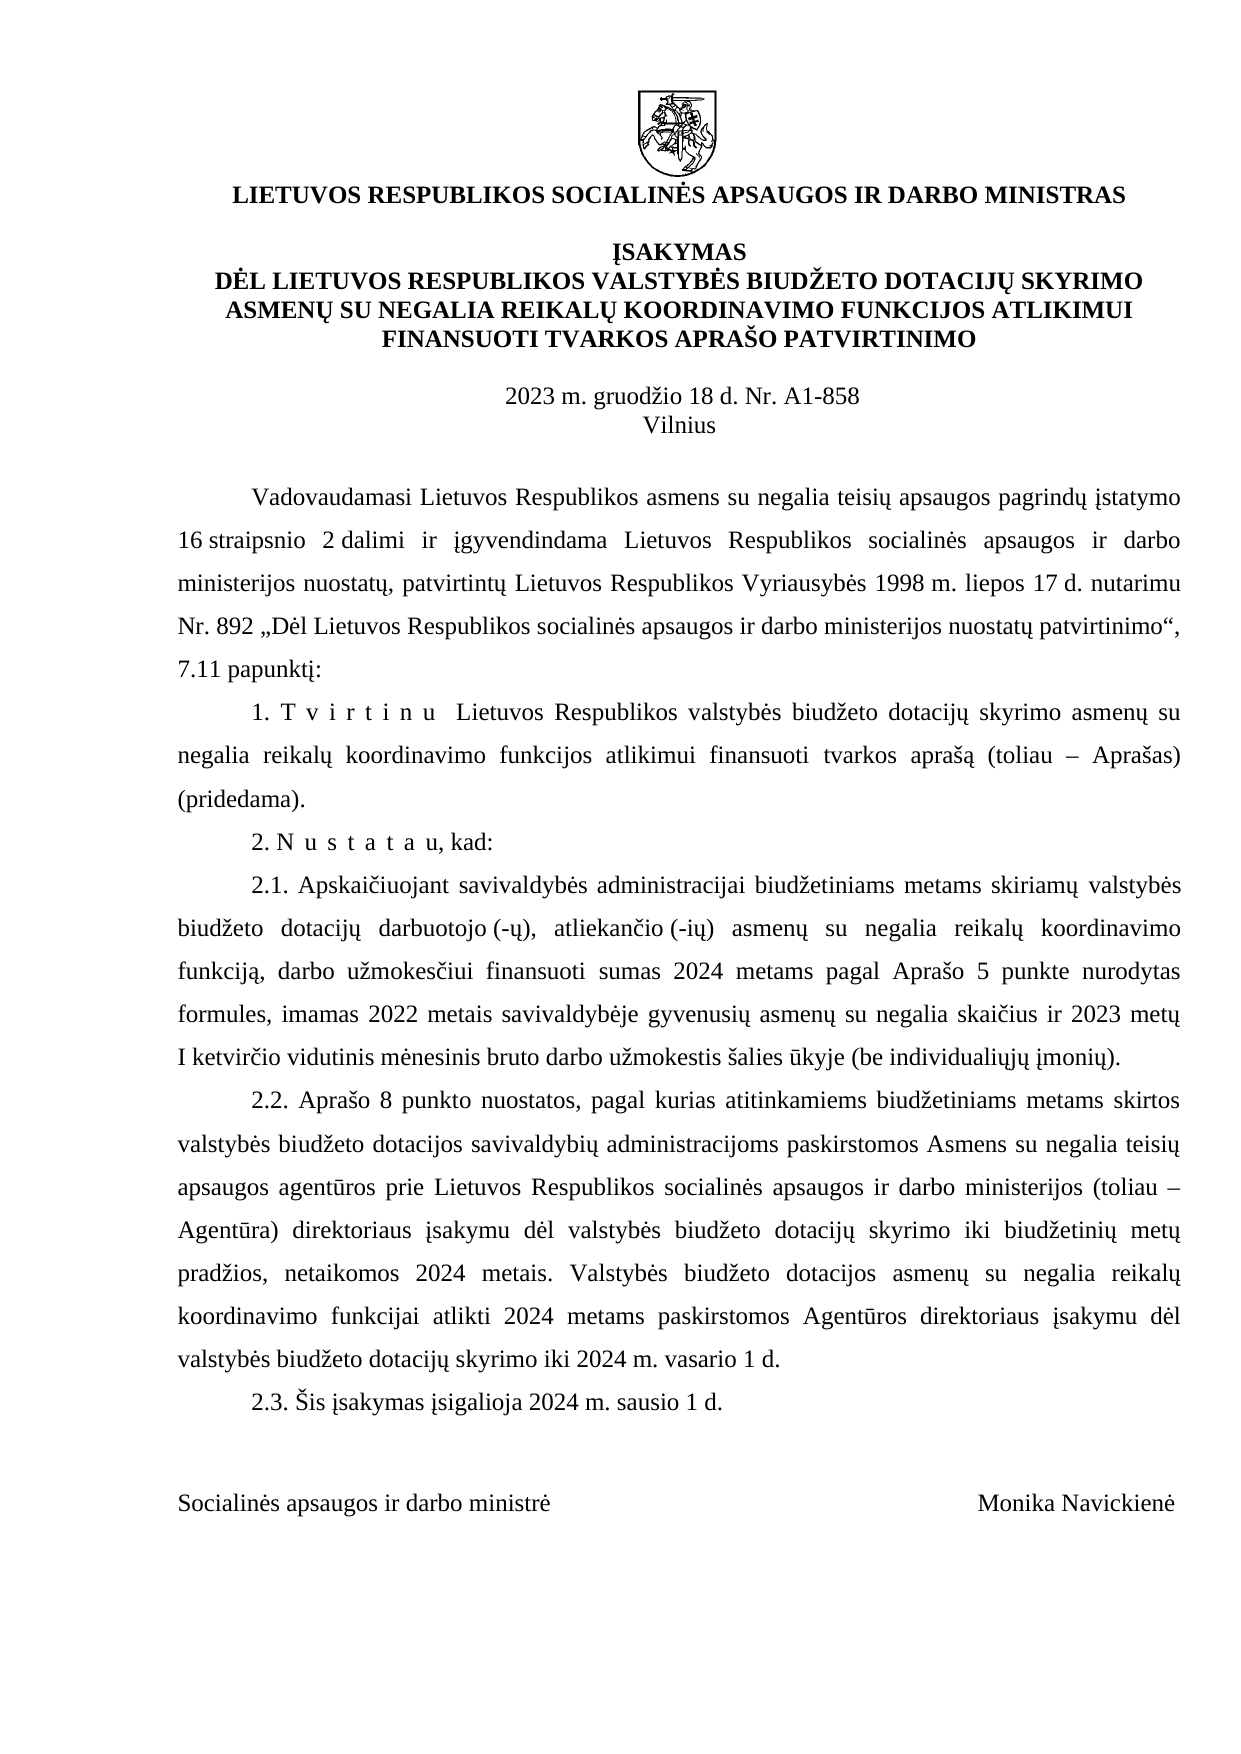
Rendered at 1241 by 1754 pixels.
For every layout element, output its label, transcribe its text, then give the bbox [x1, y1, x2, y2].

text 2. Nustatau, kad: [177, 827, 1181, 856]
text 1. Tvirtinu Lietuvos Respublikos valstybės biudžeto dotacijų skyrimo asmenų su negalia reikalų koordinavimo funkcijos atlikimui finansuoti tvarkos aprašą (toliau – Aprašas) (pridedama). [177, 697, 1181, 812]
text 2.3. Šis įsakymas įsigalioja 2024 m. sausio 1 d. [177, 1387, 1181, 1416]
text Vilnius [177, 410, 1181, 439]
text 2023 m. gruodžio 18 d. Nr. A1-858 [177, 381, 1181, 410]
text Socialinės apsaugos ir darbo ministrė Monika Navickienė [177, 1488, 1181, 1517]
text 2.2. Aprašo 8 punkto nuostatos, pagal kurias atitinkamiems biudžetiniams metams skirtos valstybės biudžeto dotacijos savivaldybių administracijoms paskirstomos Asmens su negalia teisių apsaugos agentūros prie Lietuvos Respublikos socialinės apsaugos ir darbo ministerijos (toliau – Agentūra) direktoriaus įsakymu dėl valstybės biudžeto dotacijų skyrimo iki biudžetinių metų pradžios, netaikomos 2024 metais. Valstybės biudžeto dotacijos asmenų su negalia reikalų koordinavimo funkcijai atlikti 2024 metams paskirstomos Agentūros direktoriaus įsakymu dėl valstybės biudžeto dotacijų skyrimo iki 2024 m. vasario 1 d. [177, 1086, 1181, 1373]
text 2.1. Apskaičiuojant savivaldybės administracijai biudžetiniams metams skiriamų valstybės biudžeto dotacijų darbuotojo (-ų), atliekančio (-ių) asmenų su negalia reikalų koordinavimo funkciją, darbo užmokesčiui finansuoti sumas 2024 metams pagal Aprašo 5 punkte nurodytas formules, imamas 2022 metais savivaldybėje gyvenusių asmenų su negalia skaičius ir 2023 metų I ketvirčio vidutinis mėnesinis bruto darbo užmokestis šalies ūkyje (be individualiųjų įmonių). [177, 870, 1181, 1071]
text Vadovaudamasi Lietuvos Respublikos asmens su negalia teisių apsaugos pagrindų įstatymo 16 straipsnio 2 dalimi ir įgyvendindama Lietuvos Respublikos socialinės apsaugos ir darbo ministerijos nuostatų, patvirtintų Lietuvos Respublikos Vyriausybės 1998 m. liepos 17 d. nutarimu Nr. 892 „Dėl Lietuvos Respublikos socialinės apsaugos ir darbo ministerijos nuostatų patvirtinimo“, 7.11 papunktį: [177, 482, 1181, 683]
text ĮSAKYMAS [177, 237, 1181, 266]
text DĖL LIETUVOS RESPUBLIKOS VALSTYBĖS BIUDŽETO DOTACIJŲ SKYRIMO ASMENŲ SU NEGALIA REIKALŲ KOORDINAVIMO FUNKCIJOS ATLIKIMUI FINANSUOTI TVARKOS APRAŠO PATVIRTINIMO [177, 266, 1181, 352]
text LIETUVOS RESPUBLIKOS SOCIALINĖS APSAUGOS IR DARBO MINISTRAS [177, 180, 1181, 209]
